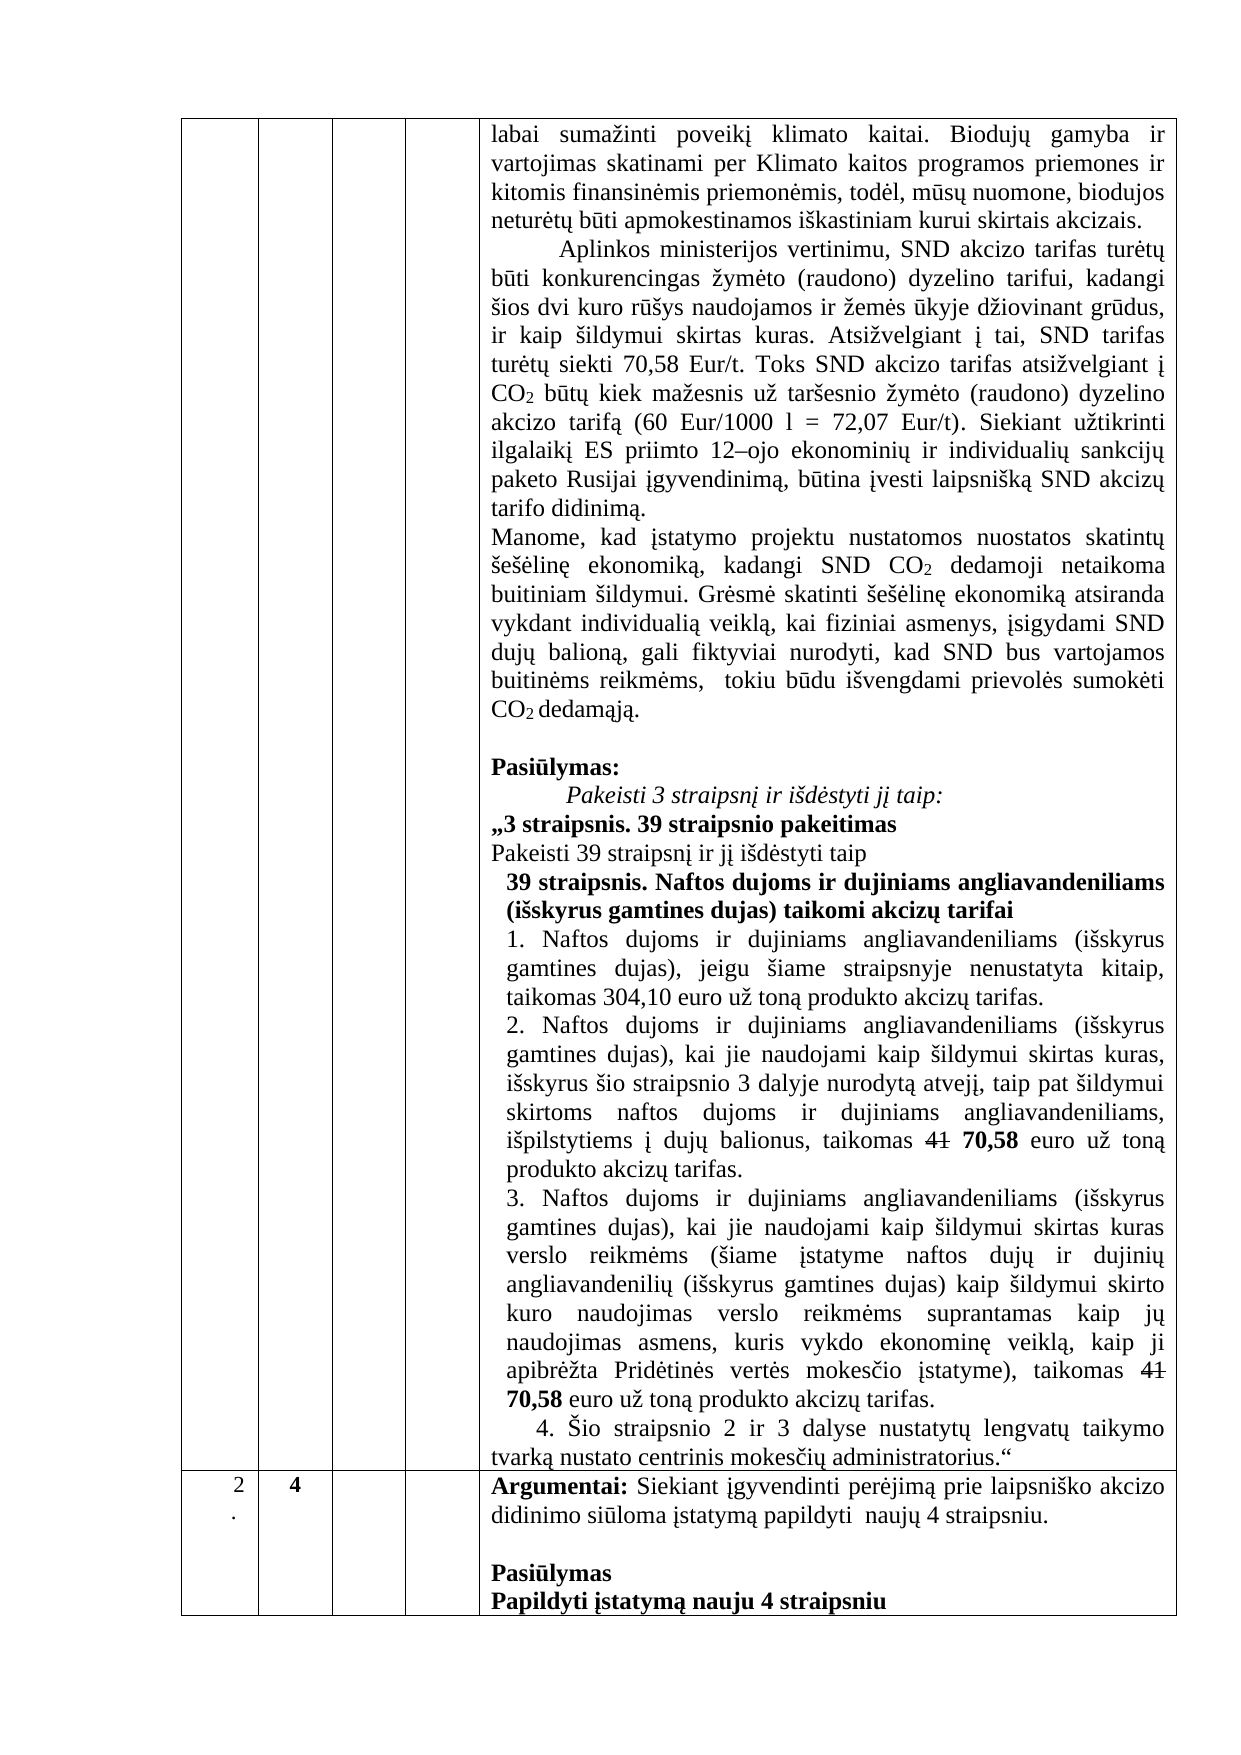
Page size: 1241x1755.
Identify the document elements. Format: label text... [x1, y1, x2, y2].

table_cell [182, 1471, 258, 1615]
table_cell [406, 119, 479, 1470]
table_cell 4 [259, 1471, 332, 1615]
table_cell [333, 1471, 405, 1615]
table_cell [259, 119, 332, 1470]
table_cell labai sumažinti poveikį klimato kaitai. Biodujų gamyba ir vartojimas skatinami per Klimato kaitos programos priemones ir kitomis finansinėmis priemonėmis, todėl, mūsų nuomone, biodujos neturėtų būti apmokestinamos iškastiniam kurui skirtais akcizais. Aplinkos ministerijos vertinimu, SND akcizo tarifas turėtų būti konkurencingas žymėto (raudono) dyzelino tarifui, kadangi šios dvi kuro rūšys naudojamos ir žemės ūkyje džiovinant grūdus, ir kaip šildymui skirtas kuras. Atsižvelgiant į tai, SND tarifas turėtų siekti 70,58 Eur/t. Toks SND akcizo tarifas atsižvelgiant į CO2 būtų kiek mažesnis už taršesnio žymėto (raudono) dyzelino akcizo tarifą (60 Eur/1000 l = 72,07 Eur/t). Siekiant užtikrinti ilgalaikį ES priimto 12–ojo ekonominių ir individualių sankcijų paketo Rusijai įgyvendinimą, būtina įvesti laipsnišką SND akcizų tarifo didinimą. Manome, kad įstatymo projektu nustatomos nuostatos skatintų šešėlinę ekonomiką, kadangi SND CO2 dedamoji netaikoma buitiniam šildymui. Grėsmė skatinti šešėlinę ekonomiką atsiranda vykdant individualią veiklą, kai fiziniai asmenys, įsigydami SND dujų balioną, gali fiktyviai nurodyti, kad SND bus vartojamos buitinėms reikmėms, tokiu būdu išvengdami prievolės sumokėti CO2 dedamąją. Pasiūlymas: Pakeisti 3 straipsnį ir išdėstyti jį taip: „3 straipsnis. 39 straipsnio pakeitimas Pakeisti 39 straipsnį ir jį išdėstyti taip 39 straipsnis. Naftos dujoms ir dujiniams angliavandeniliams (išskyrus gamtines dujas) taikomi akcizų tarifai 1. Naftos dujoms ir dujiniams angliavandeniliams (išskyrus gamtines dujas), jeigu šiame straipsnyje nenustatyta kitaip, taikomas 304,10 euro už toną produkto akcizų tarifas. 2. Naftos dujoms ir dujiniams angliavandeniliams (išskyrus gamtines dujas), kai jie naudojami kaip šildymui skirtas kuras, išskyrus šio straipsnio 3 dalyje nurodytą atvejį, taip pat šildymui skirtoms naftos dujoms ir dujiniams angliavandeniliams, išpilstytiems į dujų balionus, taikomas 41 70,58 euro už toną produkto akcizų tarifas. 3. Naftos dujoms ir dujiniams angliavandeniliams (išskyrus gamtines dujas), kai jie naudojami kaip šildymui skirtas kuras verslo reikmėms (šiame įstatyme naftos dujų ir dujinių angliavandenilių (išskyrus gamtines dujas) kaip šildymui skirto kuro naudojimas verslo reikmėms suprantamas kaip jų naudojimas asmens, kuris vykdo ekonominę veiklą, kaip ji apibrėžta Pridėtinės vertės mokesčio įstatyme), taikomas 41 70,58 euro už toną produkto akcizų tarifas. 4. Šio straipsnio 2 ir 3 dalyse nustatytų lengvatų taikymo tvarką nustato centrinis mokesčių administratorius.“ [480, 119, 1176, 1470]
table_cell [406, 1471, 479, 1615]
table_cell Argumentai: Siekiant įgyvendinti perėjimą prie laipsniško akcizo didinimo siūloma įstatymą papildyti naujų 4 straipsniu. Pasiūlymas Papildyti įstatymą nauju 4 straipsniu [480, 1471, 1176, 1615]
table_cell [182, 119, 258, 1470]
table_cell [333, 119, 405, 1470]
